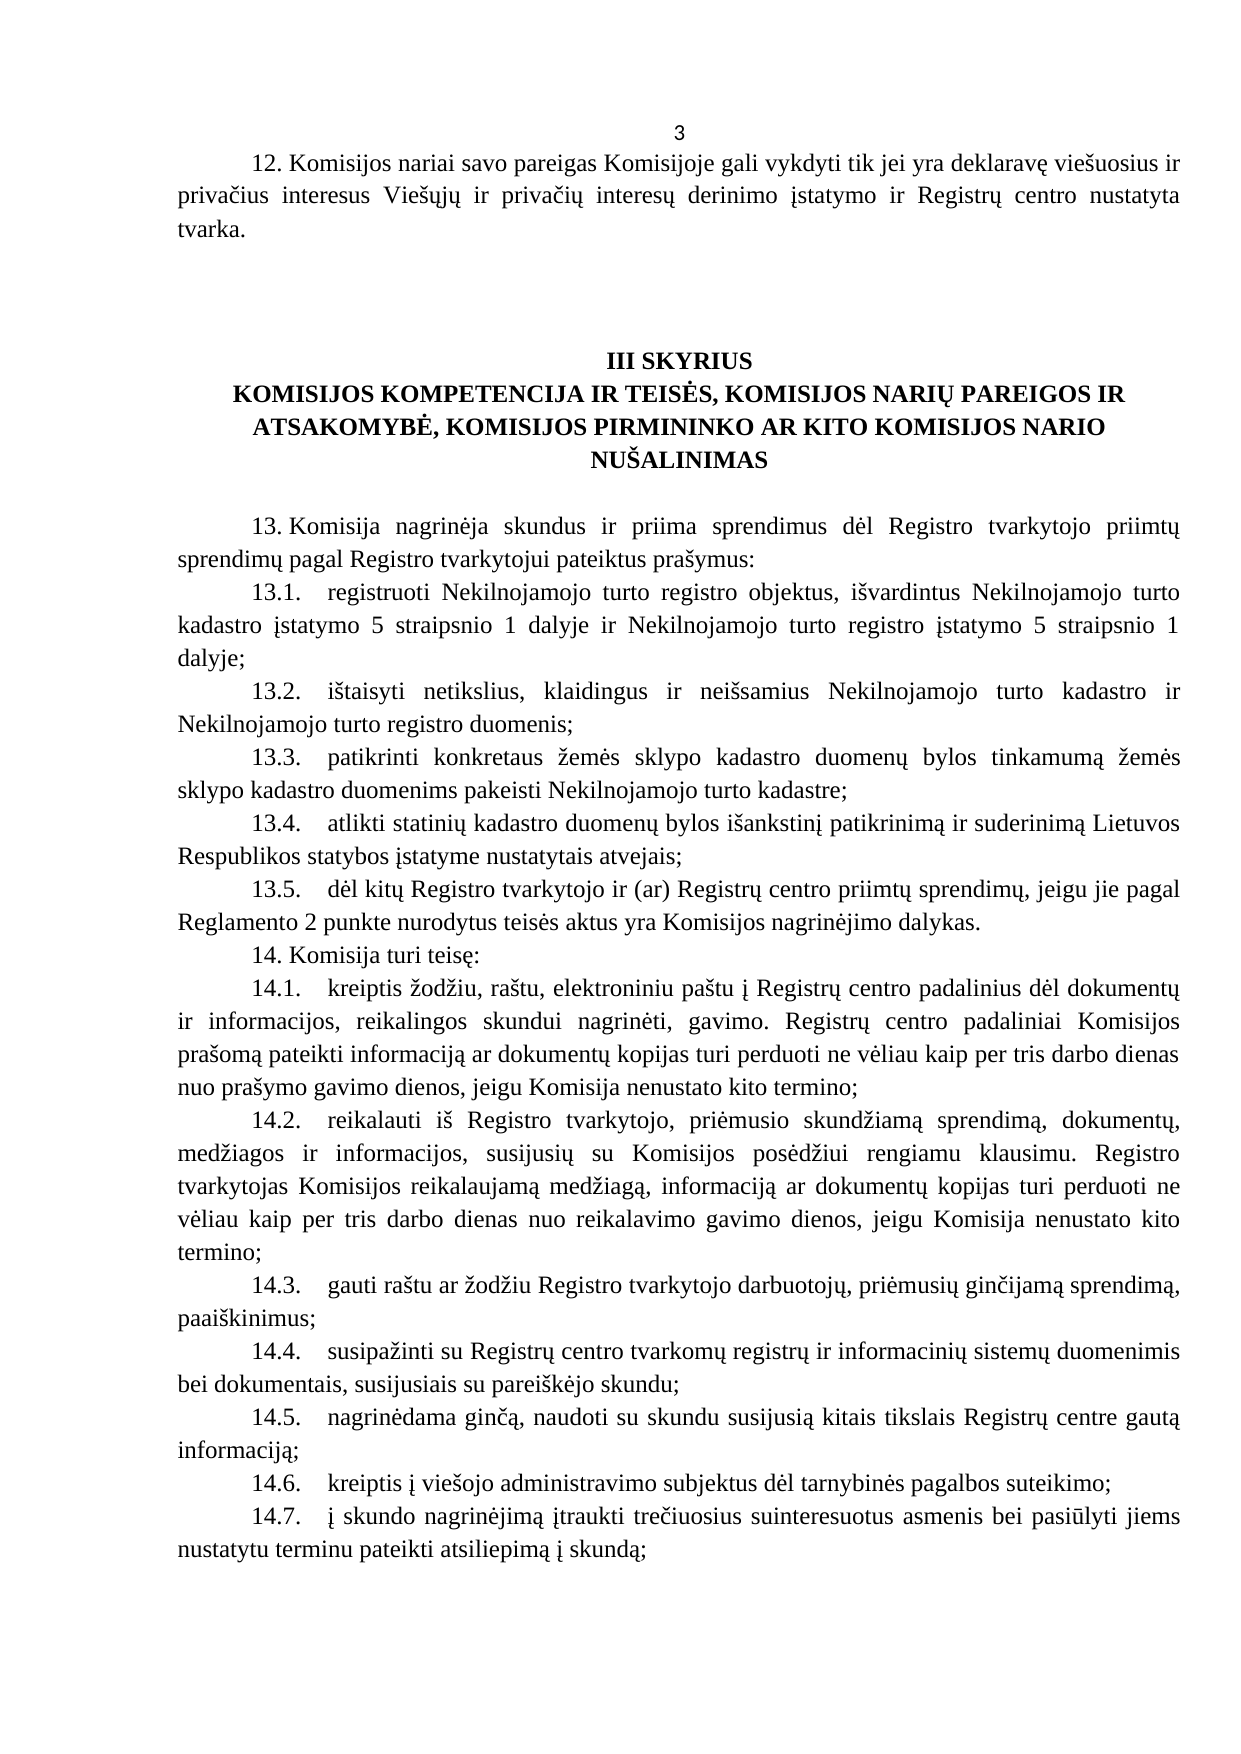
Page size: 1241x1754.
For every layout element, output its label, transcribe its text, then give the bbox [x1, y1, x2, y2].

text KOMISIJOS KOMPETENCIJA IR TEISĖS, KOMISIJOS NARIŲ PAREIGOS IR ATSAKOMYBĖ, KOMISIJOS PIRMININKO AR KITO KOMISIJOS NARIO NUŠALINIMAS [177, 379, 1181, 473]
text 14. Komisija turi teisę: [177, 940, 1181, 969]
text 14.7. į skundo nagrinėjimą įtraukti trečiuosius suinteresuotus asmenis bei pasiūlyti jiems nustatytu terminu pateikti atsiliepimą į skundą; [177, 1501, 1181, 1563]
text 14.4. susipažinti su Registrų centro tvarkomų registrų ir informacinių sistemų duomenimis bei dokumentais, susijusiais su pareiškėjo skundu; [177, 1336, 1181, 1398]
text III SKYRIUS [177, 346, 1181, 374]
text 13.4. atlikti statinių kadastro duomenų bylos išankstinį patikrinimą ir suderinimą Lietuvos Respublikos statybos įstatyme nustatytais atvejais; [177, 808, 1181, 870]
text 12. Komisijos nariai savo pareigas Komisijoje gali vykdyti tik jei yra deklaravę viešuosius ir privačius interesus Viešųjų ir privačių interesų derinimo įstatymo ir Registrų centro nustatyta tvarka. [177, 148, 1181, 242]
text 13.1. registruoti Nekilnojamojo turto registro objektus, išvardintus Nekilnojamojo turto kadastro įstatymo 5 straipsnio 1 dalyje ir Nekilnojamojo turto registro įstatymo 5 straipsnio 1 dalyje; [177, 577, 1181, 672]
text 14.2. reikalauti iš Registro tvarkytojo, priėmusio skundžiamą sprendimą, dokumentų, medžiagos ir informacijos, susijusių su Komisijos posėdžiui rengiamu klausimu. Registro tvarkytojas Komisijos reikalaujamą medžiagą, informaciją ar dokumentų kopijas turi perduoti ne vėliau kaip per tris darbo dienas nuo reikalavimo gavimo dienos, jeigu Komisija nenustato kito termino; [177, 1105, 1181, 1266]
text 14.1. kreiptis žodžiu, raštu, elektroniniu paštu į Registrų centro padalinius dėl dokumentų ir informacijos, reikalingos skundui nagrinėti, gavimo. Registrų centro padaliniai Komisijos prašomą pateikti informaciją ar dokumentų kopijas turi perduoti ne vėliau kaip per tris darbo dienas nuo prašymo gavimo dienos, jeigu Komisija nenustato kito termino; [177, 973, 1181, 1101]
text 13.5. dėl kitų Registro tvarkytojo ir (ar) Registrų centro priimtų sprendimų, jeigu jie pagal Reglamento 2 punkte nurodytus teisės aktus yra Komisijos nagrinėjimo dalykas. [177, 874, 1181, 936]
text 14.5. nagrinėdama ginčą, naudoti su skundu susijusią kitais tikslais Registrų centre gautą informaciją; [177, 1402, 1181, 1464]
text 13.2. ištaisyti netikslius, klaidingus ir neišsamius Nekilnojamojo turto kadastro ir Nekilnojamojo turto registro duomenis; [177, 676, 1181, 738]
text 13.3. patikrinti konkretaus žemės sklypo kadastro duomenų bylos tinkamumą žemės sklypo kadastro duomenims pakeisti Nekilnojamojo turto kadastre; [177, 742, 1181, 804]
text 13. Komisija nagrinėja skundus ir priima sprendimus dėl Registro tvarkytojo priimtų sprendimų pagal Registro tvarkytojui pateiktus prašymus: [177, 511, 1181, 573]
text 14.3. gauti raštu ar žodžiu Registro tvarkytojo darbuotojų, priėmusių ginčijamą sprendimą, paaiškinimus; [177, 1270, 1181, 1332]
text 14.6. kreiptis į viešojo administravimo subjektus dėl tarnybinės pagalbos suteikimo; [177, 1468, 1181, 1497]
